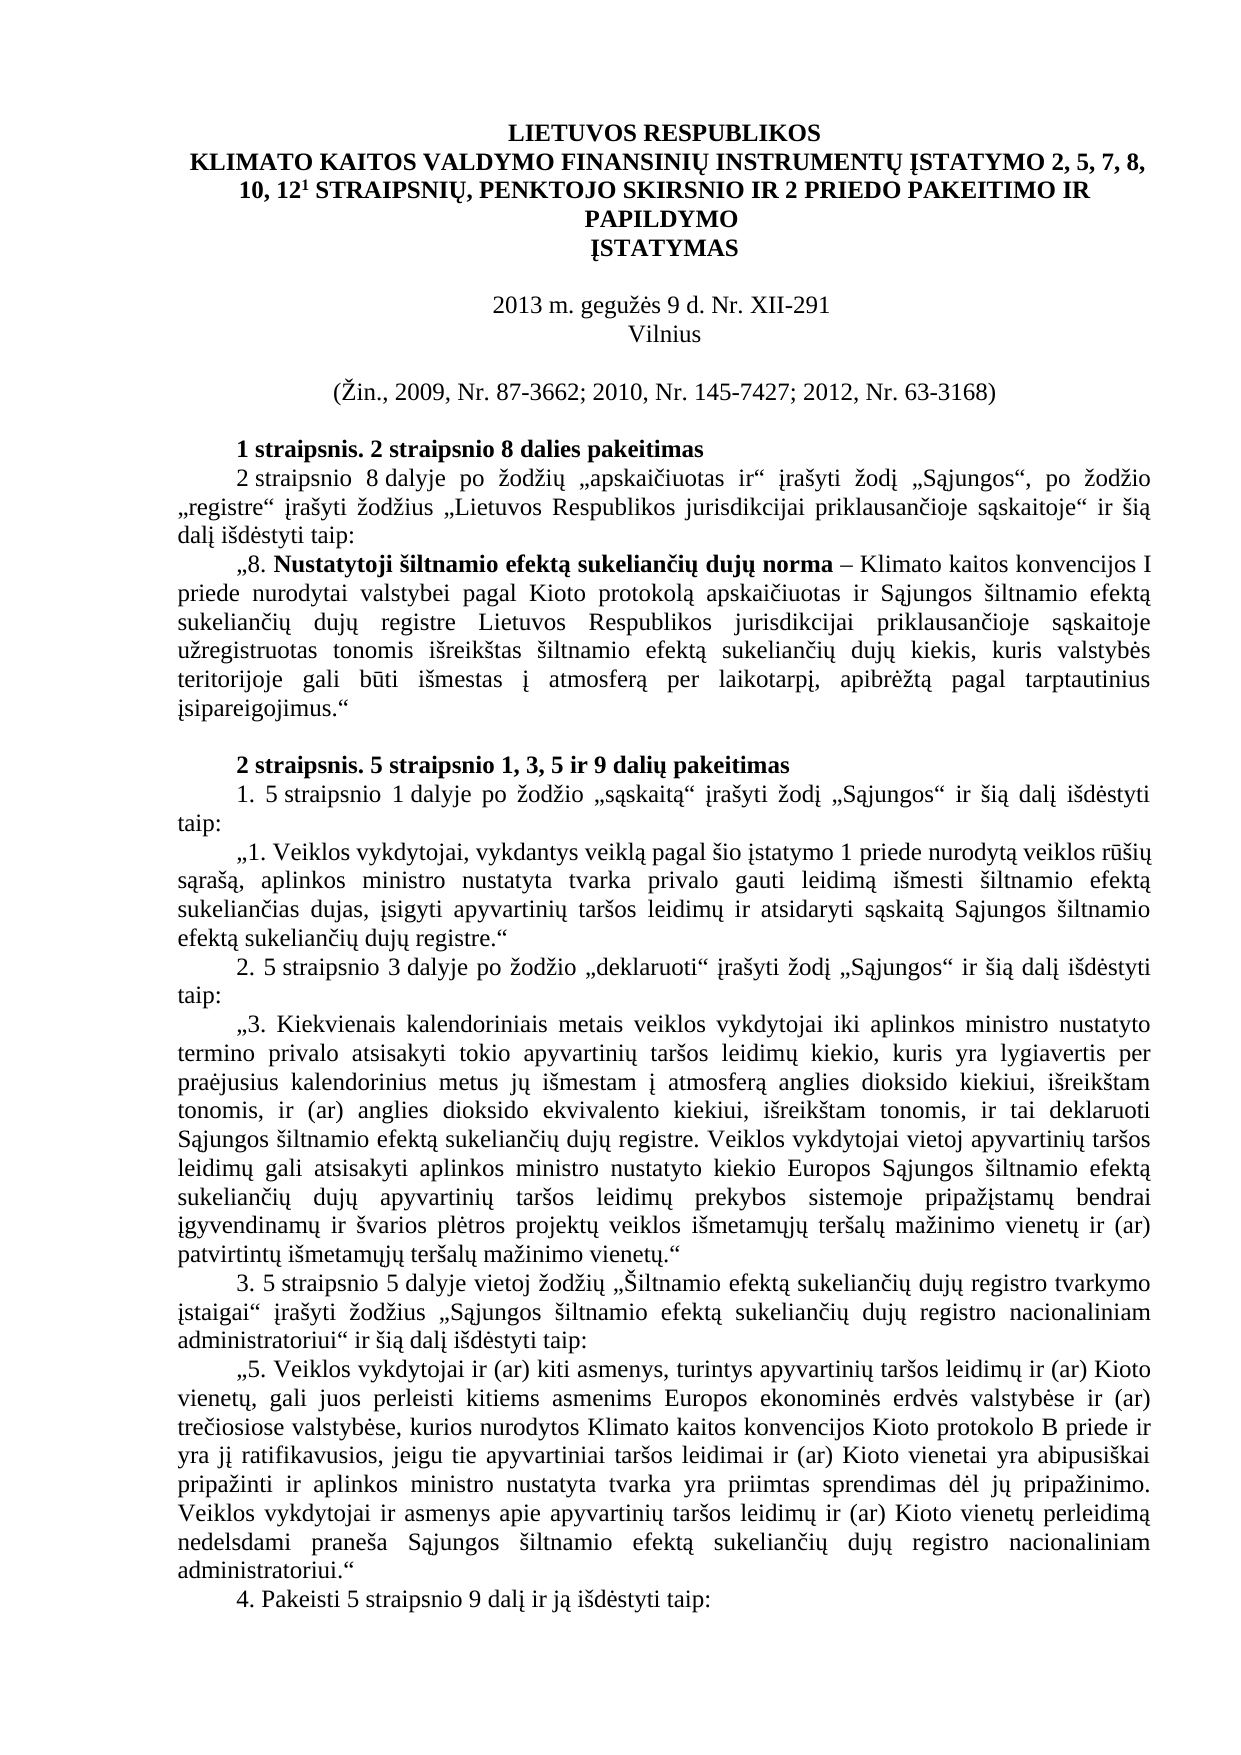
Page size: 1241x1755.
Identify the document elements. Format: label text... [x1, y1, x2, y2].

text „8. Nustatytoji šiltnamio efektą sukeliančių dujų norma – Klimato kaitos konvencijos I priede nurodytai valstybei pagal Kioto protokolą apskaičiuotas ir Sąjungos šiltnamio efektą sukeliančių dujų registre Lietuvos Respublikos jurisdikcijai priklausančioje sąskaitoje užregistruotas tonomis išreikštas šiltnamio efektą sukeliančių dujų kiekis, kuris valstybės teritorijoje gali būti išmestas į atmosferą per laikotarpį, apibrėžtą pagal tarptautinius įsipareigojimus.“ [177, 549, 1152, 722]
text Vilnius [177, 319, 1152, 348]
text „5. Veiklos vykdytojai ir (ar) kiti asmenys, turintys apyvartinių taršos leidimų ir (ar) Kioto vienetų, gali juos perleisti kitiems asmenims Europos ekonominės erdvės valstybėse ir (ar) trečiosiose valstybėse, kurios nurodytos Klimato kaitos konvencijos Kioto protokolo B priede ir yra jį ratifikavusios, jeigu tie apyvartiniai taršos leidimai ir (ar) Kioto vienetai yra abipusiškai pripažinti ir aplinkos ministro nustatyta tvarka yra priimtas sprendimas dėl jų pripažinimo. Veiklos vykdytojai ir asmenys apie apyvartinių taršos leidimų ir (ar) Kioto vienetų perleidimą nedelsdami praneša Sąjungos šiltnamio efektą sukeliančių dujų registro nacionaliniam administratoriui.“ [177, 1354, 1152, 1584]
text 3. 5 straipsnio 5 dalyje vietoj žodžių „Šiltnamio efektą sukeliančių dujų registro tvarkymo įstaigai“ įrašyti žodžius „Sąjungos šiltnamio efektą sukeliančių dujų registro nacionaliniam administratoriui“ ir šią dalį išdėstyti taip: [177, 1268, 1152, 1354]
text 1. 5 straipsnio 1 dalyje po žodžio „sąskaitą“ įrašyti žodį „Sąjungos“ ir šią dalį išdėstyti taip: [177, 779, 1152, 837]
text 2 straipsnio 8 dalyje po žodžių „apskaičiuotas ir“ įrašyti žodį „Sąjungos“, po žodžio „registre“ įrašyti žodžius „Lietuvos Respublikos jurisdikcijai priklausančioje sąskaitoje“ ir šią dalį išdėstyti taip: [177, 463, 1152, 549]
text 1 straipsnis. 2 straipsnio 8 dalies pakeitimas [177, 434, 1152, 463]
text „3. Kiekvienais kalendoriniais metais veiklos vykdytojai iki aplinkos ministro nustatyto termino privalo atsisakyti tokio apyvartinių taršos leidimų kiekio, kuris yra lygiavertis per praėjusius kalendorinius metus jų išmestam į atmosferą anglies dioksido kiekiui, išreikštam tonomis, ir (ar) anglies dioksido ekvivalento kiekiui, išreikštam tonomis, ir tai deklaruoti Sąjungos šiltnamio efektą sukeliančių dujų registre. Veiklos vykdytojai vietoj apyvartinių taršos leidimų gali atsisakyti aplinkos ministro nustatyto kiekio Europos Sąjungos šiltnamio efektą sukeliančių dujų apyvartinių taršos leidimų prekybos sistemoje pripažįstamų bendrai įgyvendinamų ir švarios plėtros projektų veiklos išmetamųjų teršalų mažinimo vienetų ir (ar) patvirtintų išmetamųjų teršalų mažinimo vienetų.“ [177, 1009, 1152, 1268]
text „1. Veiklos vykdytojai, vykdantys veiklą pagal šio įstatymo 1 priede nurodytą veiklos rūšių sąrašą, aplinkos ministro nustatyta tvarka privalo gauti leidimą išmesti šiltnamio efektą sukeliančias dujas, įsigyti apyvartinių taršos leidimų ir atsidaryti sąskaitą Sąjungos šiltnamio efektą sukeliančių dujų registre.“ [177, 837, 1152, 952]
text 2 straipsnis. 5 straipsnio 1, 3, 5 ir 9 dalių pakeitimas [177, 751, 1152, 779]
text (Žin., 2009, Nr. 87-3662; 2010, Nr. 145-7427; 2012, Nr. 63-3168) [177, 377, 1152, 406]
text 2. 5 straipsnio 3 dalyje po žodžio „deklaruoti“ įrašyti žodį „Sąjungos“ ir šią dalį išdėstyti taip: [177, 952, 1152, 1009]
text 2013 m. gegužės 9 d. Nr. XII-291 [177, 291, 1152, 319]
text LIETUVOS RESPUBLIKOS KLIMATO KAITOS VALDYMO FINANSINIŲ INSTRUMENTŲ ĮSTATYMO 2, 5, 7, 8, 10, 121 STRAIPSNIŲ, PENKTOJO SKIRSNIO IR 2 PRIEDO PAKEITIMO IR PAPILDYMO ĮSTATYMAS [177, 118, 1152, 262]
text 4. Pakeisti 5 straipsnio 9 dalį ir ją išdėstyti taip: [177, 1584, 1152, 1613]
